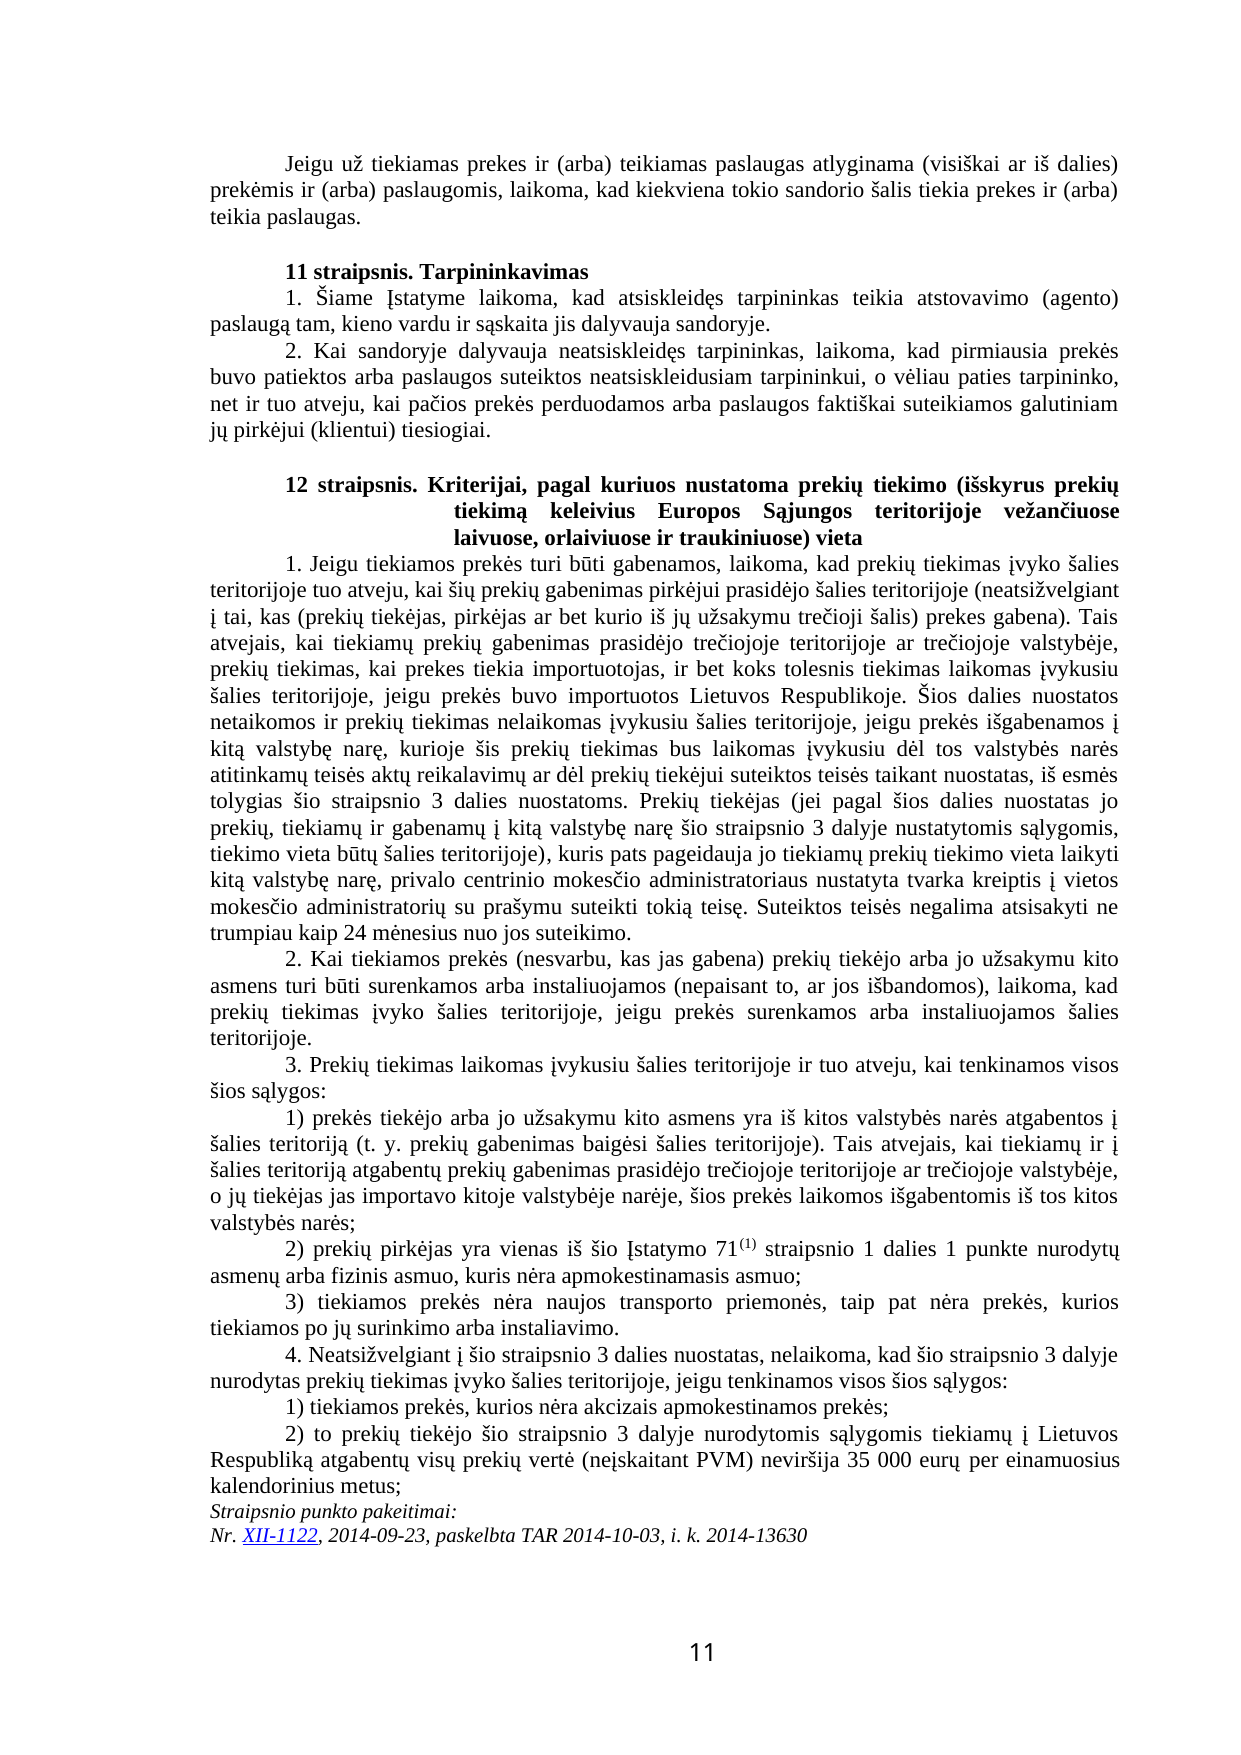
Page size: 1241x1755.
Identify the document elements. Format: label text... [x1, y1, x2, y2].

text Jeigu už tiekiamas prekes ir (arba) teikiamas paslaugas atlyginama (visiškai ar iš dalies) prekėmis ir (arba) paslaugomis, laikoma, kad kiekviena tokio sandorio šalis tiekia prekes ir (arba) teikia paslaugas. [210, 150, 1120, 229]
text 11 straipsnis. Tarpininkavimas [210, 258, 1120, 284]
text 1) tiekiamos prekės, kurios nėra akcizais apmokestinamos prekės; [210, 1393, 1120, 1420]
text 2. Kai tiekiamos prekės (nesvarbu, kas jas gabena) prekių tiekėjo arba jo užsakymu kito asmens turi būti surenkamos arba instaliuojamos (nepaisant to, ar jos išbandomos), laikoma, kad prekių tiekimas įvyko šalies teritorijoje, jeigu prekės surenkamos arba instaliuojamos šalies teritorijoje. [210, 945, 1120, 1051]
text Nr. XII-1122, 2014-09-23, paskelbta TAR 2014-10-03, i. k. 2014-13630 [210, 1523, 1120, 1547]
text 1. Šiame Įstatyme laikoma, kad atsiskleidęs tarpininkas teikia atstovavimo (agento) paslaugą tam, kieno vardu ir sąskaita jis dalyvauja sandoryje. [210, 284, 1120, 337]
text 2) prekių pirkėjas yra vienas iš šio Įstatymo 71(1) straipsnio 1 dalies 1 punkte nurodytų asmenų arba fizinis asmuo, kuris nėra apmokestinamasis asmuo; [210, 1235, 1120, 1288]
text 2) to prekių tiekėjo šio straipsnio 3 dalyje nurodytomis sąlygomis tiekiamų į Lietuvos Respubliką atgabentų visų prekių vertė (neįskaitant PVM) neviršija 35 000 eurų per einamuosius kalendorinius metus; [210, 1420, 1120, 1499]
text 2. Kai sandoryje dalyvauja neatsiskleidęs tarpininkas, laikoma, kad pirmiausia prekės buvo patiektos arba paslaugos suteiktos neatsiskleidusiam tarpininkui, o vėliau paties tarpininko, net ir tuo atveju, kai pačios prekės perduodamos arba paslaugos faktiškai suteikiamos galutiniam jų pirkėjui (klientui) tiesiogiai. [210, 337, 1120, 442]
text 3. Prekių tiekimas laikomas įvykusiu šalies teritorijoje ir tuo atveju, kai tenkinamos visos šios sąlygos: [210, 1051, 1120, 1103]
text 3) tiekiamos prekės nėra naujos transporto priemonės, taip pat nėra prekės, kurios tiekiamos po jų surinkimo arba instaliavimo. [210, 1288, 1120, 1341]
text 1) prekės tiekėjo arba jo užsakymu kito asmens yra iš kitos valstybės narės atgabentos į šalies teritoriją (t. y. prekių gabenimas baigėsi šalies teritorijoje). Tais atvejais, kai tiekiamų ir į šalies teritoriją atgabentų prekių gabenimas prasidėjo trečiojoje teritorijoje ar trečiojoje valstybėje, o jų tiekėjas jas importavo kitoje valstybėje narėje, šios prekės laikomos išgabentomis iš tos kitos valstybės narės; [210, 1103, 1120, 1235]
text Straipsnio punkto pakeitimai: [210, 1499, 1120, 1523]
text 4. Neatsižvelgiant į šio straipsnio 3 dalies nuostatas, nelaikoma, kad šio straipsnio 3 dalyje nurodytas prekių tiekimas įvyko šalies teritorijoje, jeigu tenkinamos visos šios sąlygos: [210, 1341, 1120, 1393]
text 12 straipsnis. Kriterijai, pagal kuriuos nustatoma prekių tiekimo (išskyrus prekių tiekimą keleivius Europos Sąjungos teritorijoje vežančiuose laivuose, orlaiviuose ir traukiniuose) vieta [285, 471, 1120, 550]
text 1. Jeigu tiekiamos prekės turi būti gabenamos, laikoma, kad prekių tiekimas įvyko šalies teritorijoje tuo atveju, kai šių prekių gabenimas pirkėjui prasidėjo šalies teritorijoje (neatsižvelgiant į tai, kas (prekių tiekėjas, pirkėjas ar bet kurio iš jų užsakymu trečioji šalis) prekes gabena). Tais atvejais, kai tiekiamų prekių gabenimas prasidėjo trečiojoje teritorijoje ar trečiojoje valstybėje, prekių tiekimas, kai prekes tiekia importuotojas, ir bet koks tolesnis tiekimas laikomas įvykusiu šalies teritorijoje, jeigu prekės buvo importuotos Lietuvos Respublikoje. Šios dalies nuostatos netaikomos ir prekių tiekimas nelaikomas įvykusiu šalies teritorijoje, jeigu prekės išgabenamos į kitą valstybę narę, kurioje šis prekių tiekimas bus laikomas įvykusiu dėl tos valstybės narės atitinkamų teisės aktų reikalavimų ar dėl prekių tiekėjui suteiktos teisės taikant nuostatas, iš esmės tolygias šio straipsnio 3 dalies nuostatoms. Prekių tiekėjas (jei pagal šios dalies nuostatas jo prekių, tiekiamų ir gabenamų į kitą valstybę narę šio straipsnio 3 dalyje nustatytomis sąlygomis, tiekimo vieta būtų šalies teritorijoje), kuris pats pageidauja jo tiekiamų prekių tiekimo vieta laikyti kitą valstybę narę, privalo centrinio mokesčio administratoriaus nustatyta tvarka kreiptis į vietos mokesčio administratorių su prašymu suteikti tokią teisę. Suteiktos teisės negalima atsisakyti ne trumpiau kaip 24 mėnesius nuo jos suteikimo. [210, 550, 1120, 945]
